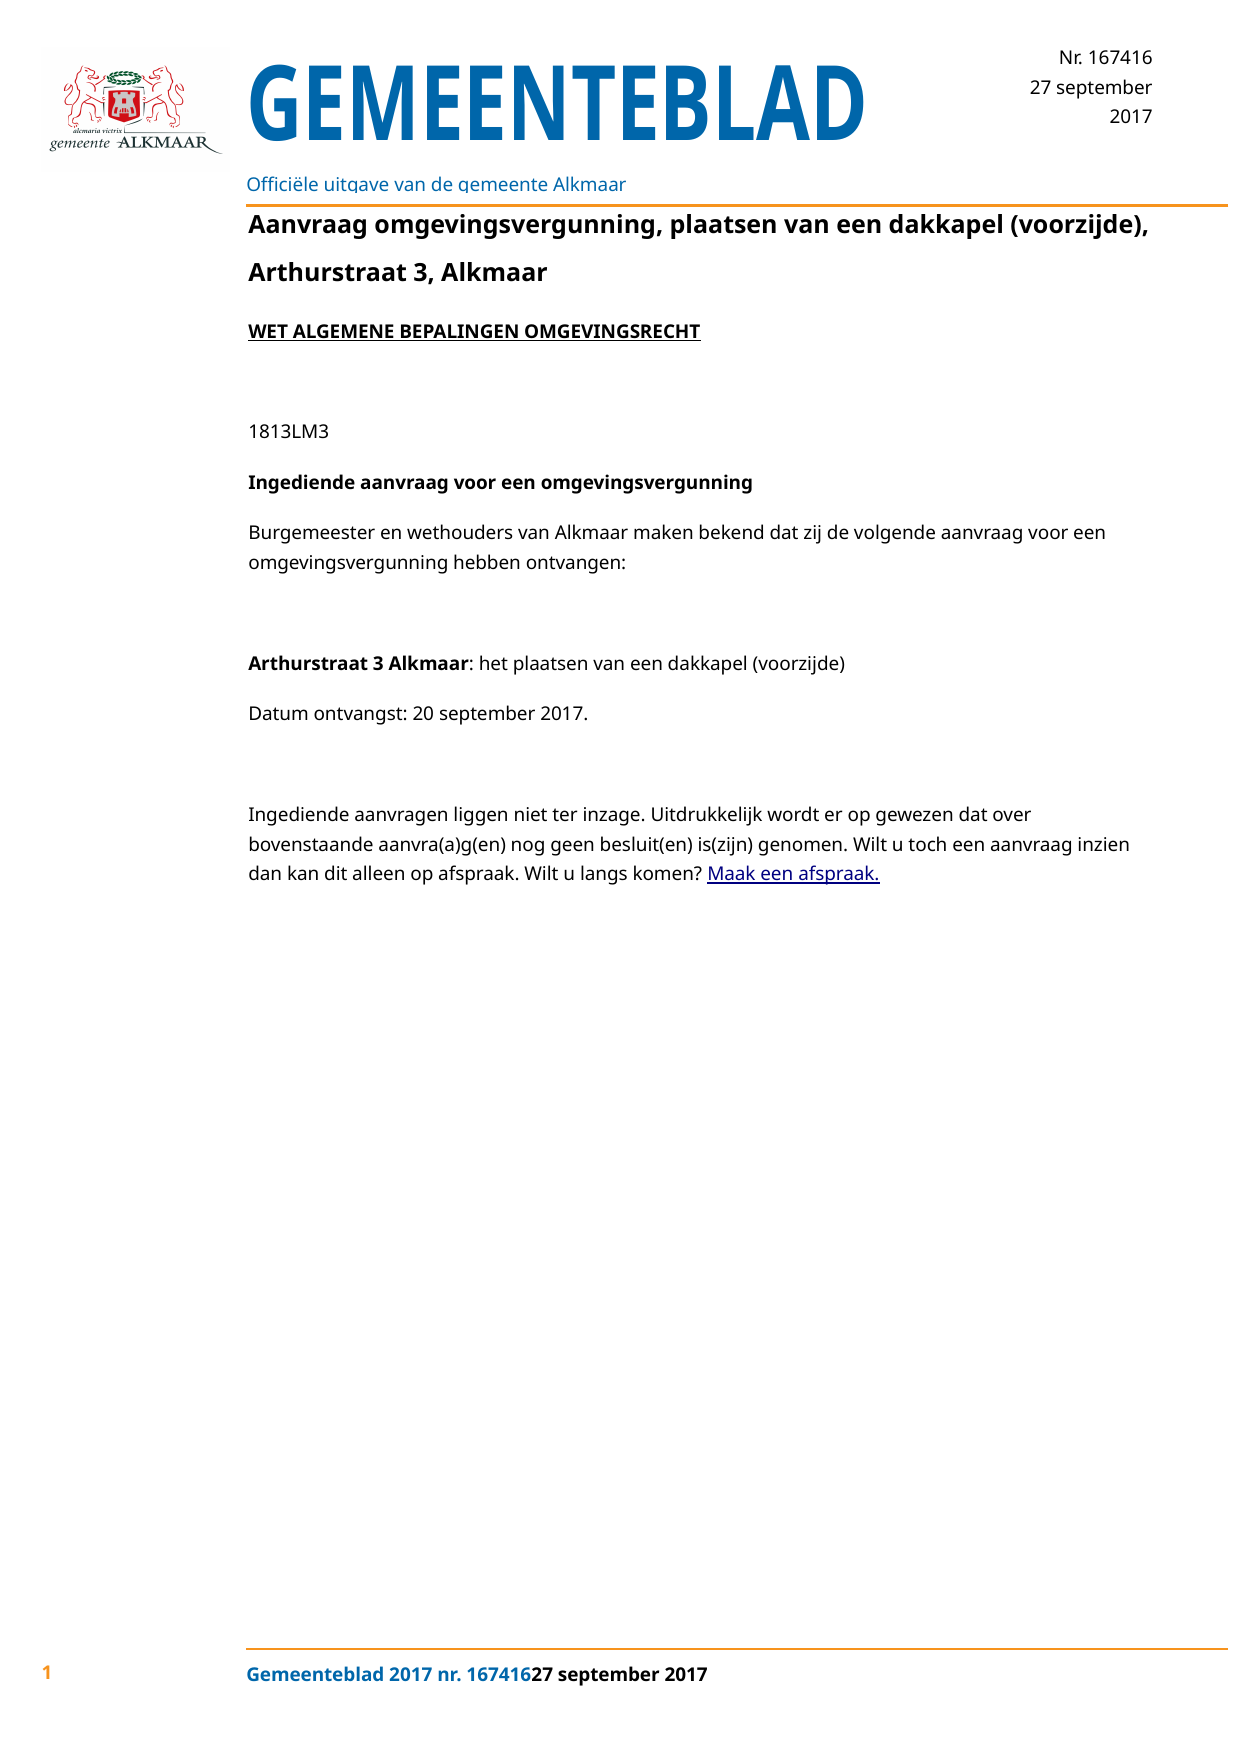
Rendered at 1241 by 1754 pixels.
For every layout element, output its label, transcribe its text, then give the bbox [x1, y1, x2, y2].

text Datum ontvangst: 20 september 2017. [248, 700, 1152, 726]
text Aanvraag omgevingsvergunning, plaatsen van een dakkapel (voorzijde), Arthurstraat 3, Alkmaar [248, 207, 1152, 288]
text WET ALGEMENE BEPALINGEN OMGEVINGSRECHT [248, 318, 1152, 344]
text Burgemeester en wethouders van Alkmaar maken bekend dat zij de volgende aanvraag voor een omgevingsvergunning hebben ontvangen: [248, 519, 1152, 575]
text Ingediende aanvragen liggen niet ter inzage. Uitdrukkelijk wordt er op gewezen dat over bovenstaande aanvra(a)g(en) nog geen besluit(en) is(zijn) genomen. Wilt u toch een aanvraag inzien dan kan dit alleen op afspraak. Wilt u langs komen? Maak een afspraak. [248, 801, 1152, 886]
picture [41, 47, 231, 172]
text Arthurstraat 3 Alkmaar: het plaatsen van een dakkapel (voorzijde) [248, 650, 1152, 676]
text 1813LM3 [248, 419, 1152, 444]
text Ingediende aanvraag voor een omgevingsvergunning [248, 469, 1152, 495]
